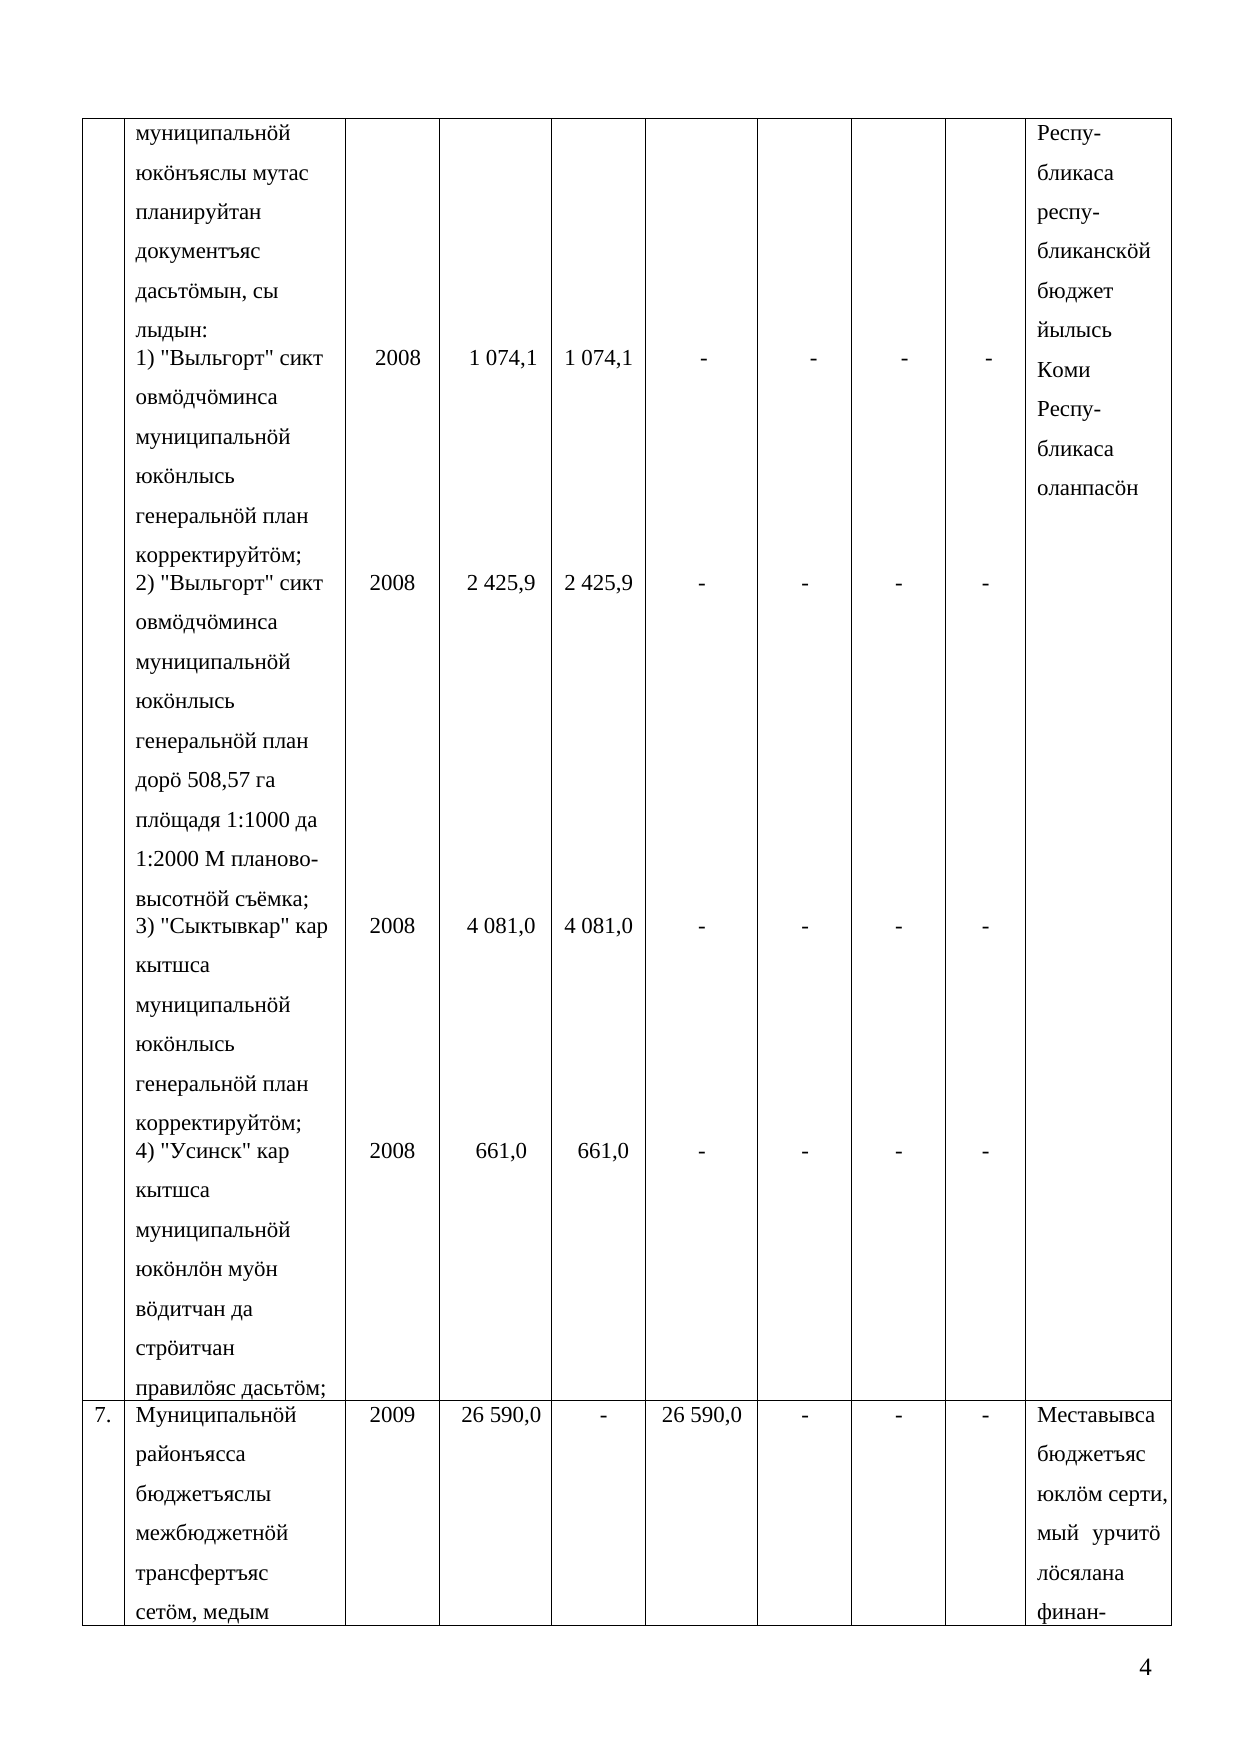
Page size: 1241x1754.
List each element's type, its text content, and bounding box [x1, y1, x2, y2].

table_cell 2009 [346, 1401, 439, 1625]
table_cell - [852, 343, 945, 568]
table_cell - [758, 1136, 851, 1400]
table_cell - [946, 343, 1025, 568]
table_header - [646, 119, 757, 343]
table_cell 2008 [346, 911, 439, 1136]
table_header - [946, 119, 1025, 343]
table_cell 2008 [346, 1136, 439, 1400]
table_cell - [946, 1401, 1025, 1625]
table_cell - [646, 343, 757, 568]
table_header Респу-бликаса респу-бликанскöй бюджет йылысь Коми Респу-бликаса оланпасöн [1026, 119, 1171, 1400]
table_cell - [758, 343, 851, 568]
table_cell [83, 568, 124, 911]
table_cell - [946, 568, 1025, 911]
table_cell [83, 1136, 124, 1400]
table_cell [83, 911, 124, 1136]
table_header [552, 119, 645, 343]
table_cell - [758, 911, 851, 1136]
table_cell - [646, 568, 757, 911]
table_cell - [946, 1136, 1025, 1400]
table_cell 2008 [346, 568, 439, 911]
table_cell 4) "Усинск" кар кытшса муниципальнöй юкöнлöн муöн вöдитчан да стрöитчан правилöяс дасьтöм; [125, 1136, 345, 1400]
table_cell 1) "Выльгорт" сикт овмöдчöминса муниципальнöй юкöнлысь генеральнöй план корректируйтöм; [125, 343, 345, 568]
table_cell - [646, 1136, 757, 1400]
table_cell 2008 [346, 343, 439, 568]
table_cell 3) "Сыктывкар" кар кытшса муниципальнöй юкöнлысь генеральнöй план корректируйтöм; [125, 911, 345, 1136]
table_cell - [852, 911, 945, 1136]
table_cell Муниципальнöй районъясса бюджетъяслы межбюджетнöй трансфертъяс сетöм, медым [125, 1401, 345, 1625]
table_cell 2 425,9 [440, 568, 551, 911]
table_cell 661,0 [440, 1136, 551, 1400]
table_cell 1 074,1 [552, 343, 645, 568]
table_cell 2 425,9 [552, 568, 645, 911]
table_cell 26 590,0 [646, 1401, 757, 1625]
table_header муниципальнöй юкöнъяслы мутас планируйтан документъяс дасьтöмын, сы лыдын: [125, 119, 345, 343]
table_cell [83, 343, 124, 568]
table_cell 4 081,0 [440, 911, 551, 1136]
table_cell - [852, 1136, 945, 1400]
table_cell 1 074,1 [440, 343, 551, 568]
table_cell - [552, 1401, 645, 1625]
table_header [346, 119, 439, 343]
table_header [83, 119, 124, 343]
table_cell 7. [83, 1401, 124, 1625]
table_header [440, 119, 551, 343]
table_cell - [852, 1401, 945, 1625]
table_header - [758, 119, 851, 343]
table_cell - [852, 568, 945, 911]
table_cell Меставывса бюджетъяс юклöм серти, мый урчитö лöсялана финан- [1026, 1401, 1171, 1625]
table_cell 661,0 [552, 1136, 645, 1400]
table_cell 26 590,0 [440, 1401, 551, 1625]
table_cell - [946, 911, 1025, 1136]
table_cell - [758, 1401, 851, 1625]
table_cell 4 081,0 [552, 911, 645, 1136]
table_cell - [758, 568, 851, 911]
table_header - [852, 119, 945, 343]
table_cell - [646, 911, 757, 1136]
table_cell 2) "Выльгорт" сикт овмöдчöминса муниципальнöй юкöнлысь генеральнöй план дорö 508,57 га плöщадя 1:1000 да 1:2000 М планово-высотнöй съёмка; [125, 568, 345, 911]
